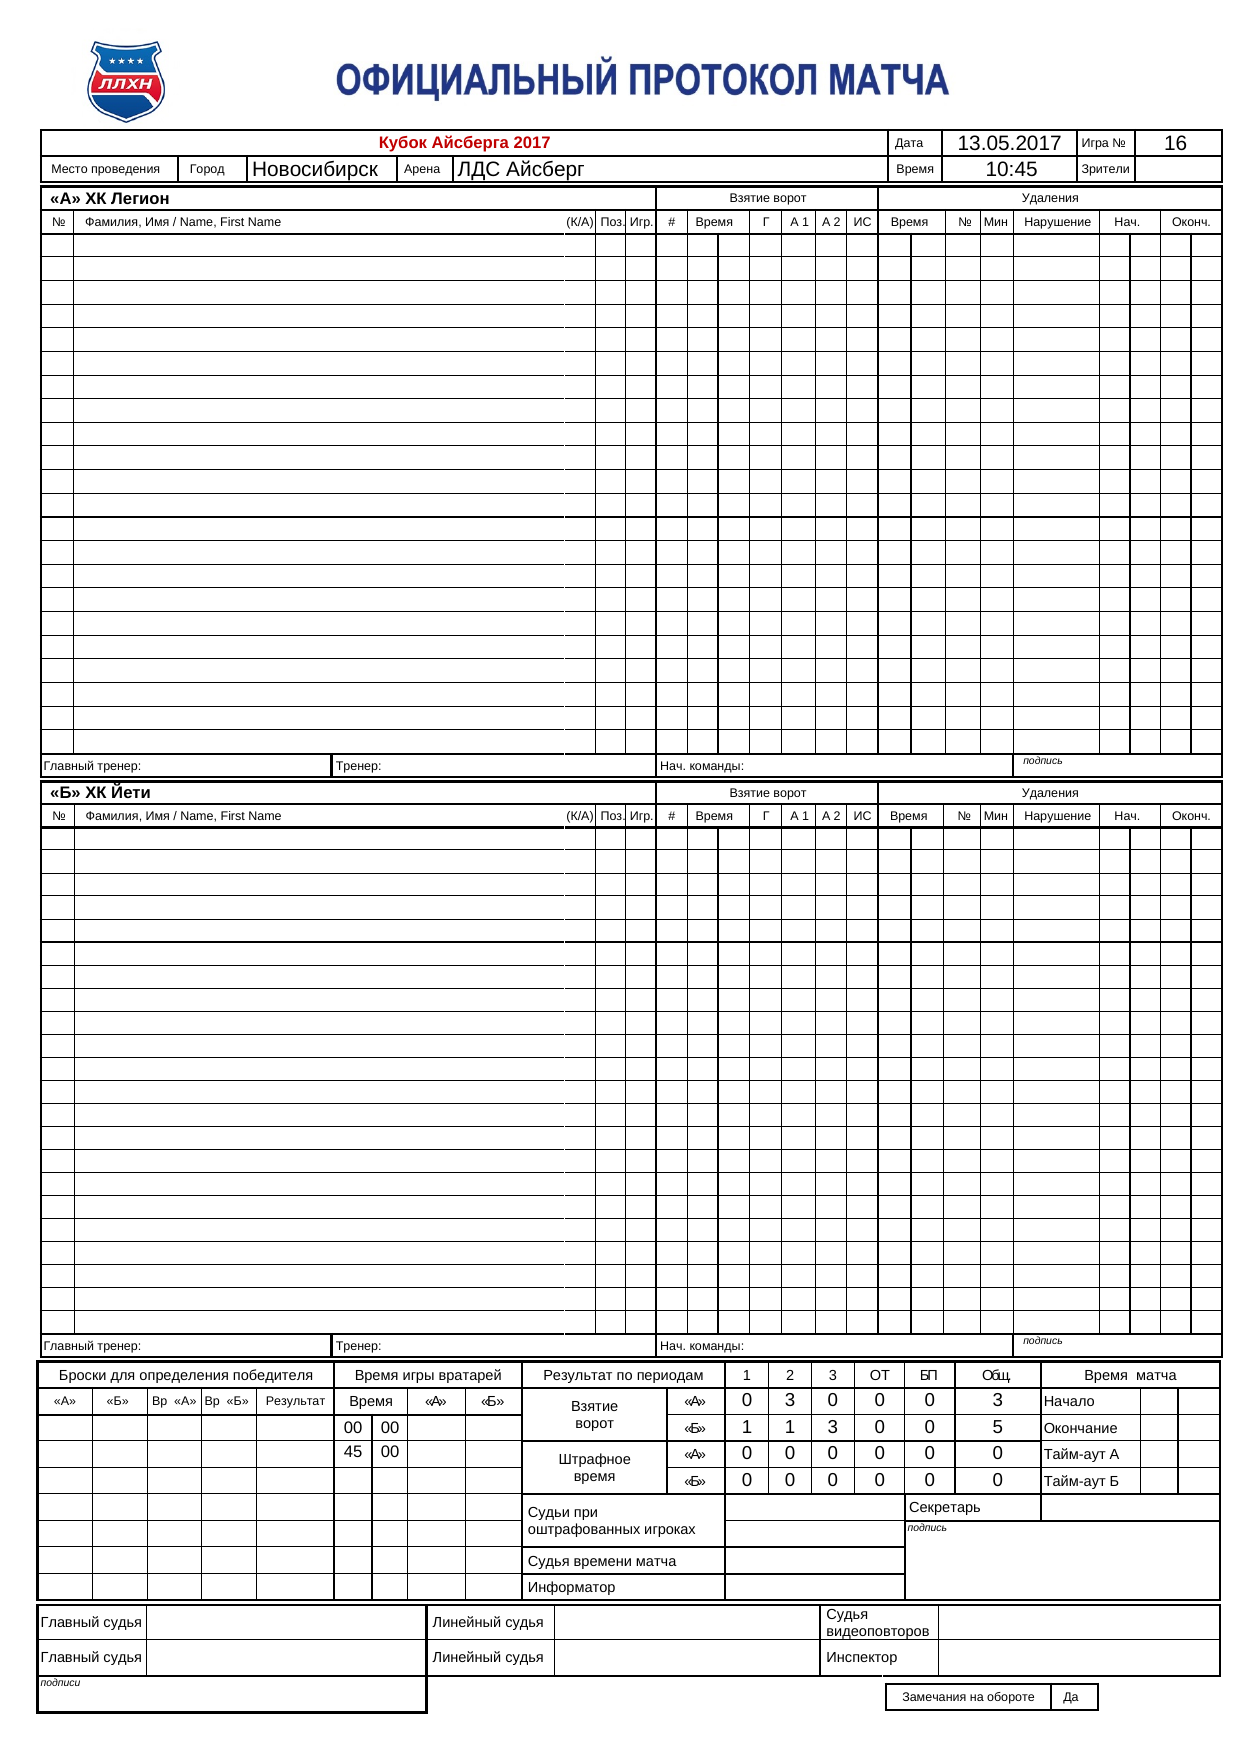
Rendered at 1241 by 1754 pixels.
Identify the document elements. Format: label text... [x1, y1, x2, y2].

table_cell [657, 1311, 687, 1333]
table_cell [688, 1196, 717, 1218]
table_cell [565, 896, 595, 918]
table_cell [912, 874, 943, 895]
table_cell [1192, 305, 1221, 327]
table_cell [565, 494, 595, 516]
table_cell [565, 1058, 595, 1079]
table_cell [565, 1173, 595, 1195]
table_cell [847, 1035, 877, 1057]
table_cell [74, 399, 564, 422]
table_cell [1161, 1035, 1190, 1057]
table_cell [147, 1606, 425, 1639]
table_cell [1161, 1150, 1190, 1172]
table_cell [39, 1547, 92, 1573]
table_cell [75, 1127, 564, 1149]
table_cell [75, 966, 564, 987]
table_cell [1100, 1127, 1129, 1149]
table_cell [1100, 1104, 1129, 1126]
table_cell [879, 1012, 910, 1033]
table_cell [944, 1127, 980, 1149]
table_cell [42, 896, 74, 918]
table_cell [847, 874, 877, 895]
table_cell [1161, 636, 1190, 658]
table_cell [1161, 588, 1190, 611]
table_cell [816, 1311, 846, 1333]
table_cell [74, 352, 564, 374]
table_cell [912, 659, 945, 682]
table_cell [750, 1219, 781, 1241]
table_cell [1192, 943, 1221, 964]
table_cell [1161, 1288, 1190, 1310]
table_cell [1100, 235, 1129, 256]
table_cell [335, 1521, 371, 1546]
table_cell [75, 943, 564, 964]
table_cell [719, 683, 749, 706]
table_cell [75, 1012, 564, 1033]
table_cell [1014, 1288, 1099, 1310]
table_cell [847, 399, 877, 422]
table_cell [719, 829, 749, 849]
table_cell [688, 541, 717, 564]
table_cell [816, 896, 846, 918]
table_cell [1131, 1288, 1160, 1310]
table_cell [688, 1173, 717, 1195]
table_cell [42, 920, 74, 941]
table_cell [596, 1127, 625, 1149]
table_cell [42, 235, 73, 256]
table_cell [657, 328, 687, 351]
table_cell [946, 235, 980, 256]
table_cell [688, 470, 717, 493]
table_cell [1192, 518, 1221, 540]
table_cell [257, 1494, 333, 1520]
table_cell [1131, 850, 1160, 872]
table_cell [879, 588, 910, 611]
table_cell [1192, 1219, 1221, 1241]
table_cell [626, 829, 655, 849]
table_cell [1131, 966, 1160, 987]
table_cell [42, 850, 74, 872]
table_cell [74, 305, 564, 327]
table_cell [912, 494, 945, 516]
table_cell [816, 565, 846, 587]
table_cell [75, 1265, 564, 1287]
table_cell [1100, 470, 1129, 493]
table_cell [750, 850, 781, 872]
table_cell [1192, 829, 1221, 849]
table_cell [816, 943, 846, 964]
table_cell [981, 850, 1013, 872]
table_cell [1131, 470, 1160, 493]
table_cell [42, 399, 73, 422]
table_cell Нач. [1100, 211, 1160, 233]
table_cell [782, 1265, 815, 1287]
table_cell [912, 1058, 943, 1079]
table_cell 0 [855, 1442, 904, 1467]
table_cell [1131, 376, 1160, 398]
table_cell [1192, 1311, 1221, 1333]
table_cell [42, 446, 73, 469]
table_cell [944, 1081, 980, 1103]
table_cell [946, 683, 980, 706]
table_cell «А» [408, 1389, 465, 1413]
table_cell [596, 588, 625, 611]
table_cell [1014, 659, 1099, 682]
table_cell [657, 896, 687, 918]
table_cell [408, 1441, 465, 1467]
table_cell [1100, 399, 1129, 422]
table_cell [879, 920, 910, 941]
table_cell [408, 1574, 465, 1599]
table_cell 0 [905, 1415, 954, 1440]
table_cell [1131, 943, 1160, 964]
table_cell [1161, 730, 1190, 753]
table_cell [1131, 423, 1160, 445]
table_cell [1192, 1288, 1221, 1310]
table_cell [750, 920, 781, 941]
table_cell Начало [1042, 1389, 1140, 1413]
table_cell [657, 683, 687, 706]
table_cell [1131, 399, 1160, 422]
table_cell [373, 1494, 407, 1520]
table_cell [75, 874, 564, 895]
table_cell [688, 829, 717, 849]
table_cell [42, 1173, 74, 1195]
table_cell [626, 305, 655, 327]
table_cell [981, 588, 1013, 611]
table_cell [1141, 1441, 1177, 1467]
table_cell [1192, 588, 1221, 611]
table_cell [750, 1035, 781, 1057]
table_cell [408, 1494, 465, 1520]
table_cell [565, 943, 595, 964]
table_cell [782, 328, 815, 351]
table_cell [782, 423, 815, 445]
table_cell 0 [905, 1442, 954, 1467]
table_cell [1161, 659, 1190, 682]
table_cell [782, 376, 815, 398]
table_cell [626, 235, 655, 256]
table_cell [719, 494, 749, 516]
table_cell [1100, 257, 1129, 280]
table_cell Фамилия, Имя / Name, First Name [74, 211, 565, 233]
table_cell [912, 1150, 943, 1172]
table_cell [719, 1150, 749, 1172]
table_cell [816, 305, 846, 327]
table_cell [565, 1012, 595, 1033]
table_cell [912, 896, 943, 918]
table_cell [688, 659, 717, 682]
table_cell [42, 470, 73, 493]
table_cell [782, 659, 815, 682]
table_cell [816, 612, 846, 634]
table_cell [596, 829, 625, 849]
table_cell # [657, 211, 687, 233]
table_cell [981, 352, 1013, 374]
table_cell [657, 1150, 687, 1172]
table_cell [688, 1058, 717, 1079]
table_cell [912, 850, 943, 872]
table_cell [596, 1265, 625, 1287]
table_cell [1161, 1058, 1190, 1079]
table_cell [1014, 257, 1099, 280]
table_cell [1179, 1415, 1219, 1440]
table_cell [42, 707, 73, 729]
table_cell [1141, 1415, 1177, 1440]
table_cell [626, 1104, 655, 1126]
table_cell [719, 446, 749, 469]
table_cell [719, 352, 749, 374]
table_cell [719, 1219, 749, 1241]
table_cell [879, 257, 910, 280]
table_cell [816, 1012, 846, 1033]
table_header Общ. [956, 1363, 1040, 1387]
table_cell 3 [956, 1389, 1040, 1413]
table_cell [596, 281, 625, 303]
table_cell [657, 1265, 687, 1287]
table_cell [912, 636, 945, 658]
table_cell [565, 588, 595, 611]
table_cell [816, 1035, 846, 1057]
table_cell [565, 874, 595, 895]
table_cell [912, 1104, 943, 1126]
table_cell [657, 659, 687, 682]
table_cell [596, 920, 625, 941]
table_cell 0 [956, 1442, 1040, 1467]
table_cell [1100, 1219, 1129, 1241]
table_cell [42, 257, 73, 280]
table_cell [42, 376, 73, 398]
table_cell Судьи при оштрафованных игроках [523, 1495, 724, 1546]
table_cell [596, 352, 625, 374]
table_cell [719, 376, 749, 398]
table_cell [688, 989, 717, 1011]
table_cell [816, 257, 846, 280]
table_cell [75, 1104, 564, 1126]
table_cell 0 [855, 1389, 904, 1413]
table_cell [1131, 565, 1160, 587]
table_header 2 [769, 1363, 811, 1387]
table_cell [912, 281, 945, 303]
table_cell [42, 874, 74, 895]
table_cell [39, 1441, 92, 1467]
table_cell [847, 565, 877, 587]
table_cell [373, 1468, 407, 1493]
table_cell [726, 1495, 904, 1520]
table_cell [657, 989, 687, 1011]
table_cell [847, 896, 877, 918]
table_cell [466, 1574, 521, 1599]
table_cell [565, 305, 595, 327]
table_cell [912, 683, 945, 706]
table_cell [946, 588, 980, 611]
table_cell [1192, 1150, 1221, 1172]
table_cell [148, 1574, 201, 1599]
table_cell [719, 1058, 749, 1079]
table_cell [1131, 518, 1160, 540]
table_cell [782, 1012, 815, 1033]
table_cell [688, 257, 717, 280]
table_cell [596, 235, 625, 256]
table_cell [688, 518, 717, 540]
table_cell подписи [39, 1677, 425, 1711]
table_cell [74, 730, 564, 753]
table_cell [42, 494, 73, 516]
table_cell [688, 636, 717, 658]
table_cell [1014, 1058, 1099, 1079]
table_cell [657, 1242, 687, 1264]
table_cell [944, 1104, 980, 1126]
table_cell 0 [726, 1468, 768, 1493]
table_cell [626, 352, 655, 374]
table_cell [847, 612, 877, 634]
table_cell [912, 1242, 943, 1264]
table_cell [657, 494, 687, 516]
table_cell [879, 659, 910, 682]
table_cell [596, 1104, 625, 1126]
table_cell [408, 1547, 465, 1573]
table_cell [946, 352, 980, 374]
table_cell [912, 1173, 943, 1195]
table_cell [816, 352, 846, 374]
table_cell [626, 328, 655, 351]
table_cell [1014, 1104, 1099, 1126]
table_cell [93, 1547, 147, 1573]
table_cell [1100, 423, 1129, 445]
table_cell [1014, 730, 1099, 753]
table_cell [1161, 612, 1190, 634]
table_cell 1 [769, 1415, 811, 1440]
table_cell [1192, 989, 1221, 1011]
table_cell [847, 636, 877, 658]
table_cell [74, 376, 564, 398]
table_cell [981, 1035, 1013, 1057]
table_cell [719, 470, 749, 493]
table_cell 0 [812, 1442, 854, 1467]
table_cell [147, 1640, 425, 1675]
table_cell [1131, 446, 1160, 469]
table_cell [688, 494, 717, 516]
table_cell [1192, 1173, 1221, 1195]
table_cell [1014, 874, 1099, 895]
table_cell [847, 494, 877, 516]
table_cell [944, 920, 980, 941]
table_cell [74, 683, 564, 706]
table_cell [1131, 235, 1160, 256]
table_cell [74, 518, 564, 540]
table_cell [1161, 1196, 1190, 1218]
table_cell [1014, 920, 1099, 941]
table_cell [816, 376, 846, 398]
table_cell [750, 636, 781, 658]
table_cell [750, 1173, 781, 1195]
table_cell [912, 470, 945, 493]
table_cell [946, 423, 980, 445]
table_cell [565, 352, 595, 374]
table_cell [42, 1058, 74, 1079]
table_cell [944, 874, 980, 895]
table_cell [847, 1173, 877, 1195]
table_cell [565, 850, 595, 872]
table_cell [750, 328, 781, 351]
table_cell [626, 423, 655, 445]
table_cell [981, 636, 1013, 658]
table_cell [657, 352, 687, 374]
table_cell [1014, 612, 1099, 634]
table_cell [42, 966, 74, 987]
table_cell 00 [373, 1441, 407, 1467]
table_cell [565, 1219, 595, 1241]
table_cell [657, 588, 687, 611]
table_cell [565, 612, 595, 634]
table_cell [1100, 730, 1129, 753]
table_cell [1179, 1441, 1219, 1467]
table_cell [879, 1150, 910, 1172]
table_cell [750, 1127, 781, 1149]
table_cell [1192, 707, 1221, 729]
table_cell [626, 1150, 655, 1172]
table_header Да [1052, 1685, 1097, 1709]
table_cell [944, 1150, 980, 1172]
table_cell [782, 352, 815, 374]
table_cell [847, 1196, 877, 1218]
table_cell [847, 1127, 877, 1149]
table_cell Фамилия, Имя / Name, First Name [75, 805, 565, 826]
table_cell [750, 1311, 781, 1333]
table_cell [148, 1468, 201, 1493]
table_cell [1141, 1389, 1177, 1413]
table_cell [816, 874, 846, 895]
table_cell [719, 874, 749, 895]
table_cell [42, 989, 74, 1011]
table_cell [39, 1574, 92, 1599]
table_cell Арена [398, 157, 452, 181]
table_cell [1161, 683, 1190, 706]
table_cell [1131, 829, 1160, 849]
table_cell [750, 376, 781, 398]
table_cell [335, 1547, 371, 1573]
table_cell [565, 281, 595, 303]
table_cell [1161, 829, 1190, 849]
table_cell [565, 1288, 595, 1310]
table_cell Судья видеоповторов [821, 1606, 938, 1639]
table_cell Зрители [1078, 157, 1134, 181]
table_cell [1161, 470, 1190, 493]
table_cell [981, 494, 1013, 516]
table_cell [944, 1242, 980, 1264]
table_cell [879, 943, 910, 964]
table_cell [883, 1677, 1220, 1681]
table_cell [42, 305, 73, 327]
table_header 16 [1136, 131, 1221, 155]
table_cell [1131, 588, 1160, 611]
table_cell [626, 612, 655, 634]
table_cell [75, 989, 564, 1011]
table_cell [596, 1288, 625, 1310]
table_cell [1192, 565, 1221, 587]
table_cell [981, 896, 1013, 918]
table_cell [688, 1265, 717, 1287]
table_cell [657, 235, 687, 256]
table_cell [750, 989, 781, 1011]
table_cell [719, 565, 749, 587]
table_cell А 1 [782, 805, 815, 826]
table_cell Г [750, 805, 781, 826]
table_cell [565, 328, 595, 351]
table_cell [1192, 328, 1221, 351]
table_cell [946, 730, 980, 753]
table_cell [912, 1288, 943, 1310]
table_cell [1192, 470, 1221, 493]
table_cell 00 [335, 1416, 371, 1440]
table_cell [1161, 874, 1190, 895]
table_cell № [42, 805, 74, 826]
table_cell [626, 470, 655, 493]
table_cell [719, 1288, 749, 1310]
table_cell [1014, 1219, 1099, 1241]
table_cell [75, 1219, 564, 1241]
table_cell Место проведения [42, 157, 177, 181]
table_cell [782, 1035, 815, 1057]
table_cell [1100, 1012, 1129, 1033]
table_header Взятие ворот [657, 783, 877, 803]
table_cell [688, 966, 717, 987]
table_cell [1014, 1127, 1099, 1149]
table_cell [719, 1012, 749, 1033]
table_cell [565, 707, 595, 729]
table_cell [981, 730, 1013, 753]
table_cell [565, 636, 595, 658]
table_header Результат по периодам [523, 1363, 724, 1387]
table_cell [1161, 1104, 1190, 1126]
table_cell [688, 1127, 717, 1149]
table_cell 10:45 [943, 157, 1076, 181]
table_cell [565, 565, 595, 587]
table_cell [596, 376, 625, 398]
table_cell [148, 1547, 201, 1573]
table_cell [847, 943, 877, 964]
table_cell [596, 541, 625, 564]
table_cell [847, 446, 877, 469]
table_cell [816, 1196, 846, 1218]
table_cell [657, 1012, 687, 1033]
table_cell [719, 966, 749, 987]
table_cell [1131, 920, 1160, 941]
table_cell [42, 659, 73, 682]
table_cell [816, 446, 846, 469]
table_cell [42, 829, 74, 849]
table_cell [782, 989, 815, 1011]
table_cell [719, 659, 749, 682]
table_cell [782, 1150, 815, 1172]
table_cell [981, 1265, 1013, 1287]
table_cell [946, 518, 980, 540]
table_cell [944, 943, 980, 964]
table_cell [74, 470, 564, 493]
table_cell [626, 257, 655, 280]
table_cell [688, 588, 717, 611]
table_cell [750, 518, 781, 540]
table_cell [1099, 1682, 1220, 1711]
table_cell [750, 446, 781, 469]
table_cell [879, 518, 910, 540]
table_cell [782, 943, 815, 964]
table_cell [1161, 565, 1190, 587]
table_cell [782, 1173, 815, 1195]
table_cell [1014, 446, 1099, 469]
table_cell [879, 1288, 910, 1310]
table_cell [74, 541, 564, 564]
table_cell [847, 683, 877, 706]
table_cell [565, 1104, 595, 1126]
table_cell [1014, 1196, 1099, 1218]
table_cell Время [688, 805, 749, 826]
table_cell [1131, 281, 1160, 303]
table_cell [1179, 1468, 1219, 1493]
table_cell [1014, 1150, 1099, 1172]
table_cell [981, 235, 1013, 256]
table_cell [75, 1242, 564, 1264]
table_cell [782, 1104, 815, 1126]
table_cell [719, 257, 749, 280]
table_cell [74, 565, 564, 587]
table_cell [944, 850, 980, 872]
table_cell [847, 989, 877, 1011]
table_cell [719, 707, 749, 729]
table_cell [373, 1521, 407, 1546]
table_cell [596, 730, 625, 753]
table_cell [912, 257, 945, 280]
table_cell [1100, 1150, 1129, 1172]
table_cell [626, 494, 655, 516]
table_header Время игры вратарей [335, 1363, 521, 1387]
table_cell [1100, 1265, 1129, 1287]
table_cell [688, 707, 717, 729]
table_cell [1100, 636, 1129, 658]
table_cell [596, 850, 625, 872]
table_cell [912, 235, 945, 256]
table_cell [1131, 1127, 1160, 1149]
table_cell [1014, 281, 1099, 303]
table_cell [912, 1265, 943, 1287]
table_cell [1161, 966, 1190, 987]
table_cell [879, 446, 910, 469]
table_cell [74, 707, 564, 729]
table_cell [1161, 943, 1190, 964]
table_cell [946, 328, 980, 351]
table_cell [1131, 1035, 1160, 1057]
table_cell [626, 588, 655, 611]
table_cell [879, 1265, 910, 1287]
table_cell [657, 636, 687, 658]
table_cell [1100, 565, 1129, 587]
table_cell [847, 1012, 877, 1033]
table_cell [1161, 1012, 1190, 1033]
table_cell [565, 1035, 595, 1057]
table_cell [1161, 328, 1190, 351]
table_cell [1100, 920, 1129, 941]
table_cell [981, 1150, 1013, 1172]
table_cell [93, 1468, 147, 1493]
table_cell [626, 659, 655, 682]
table_cell [1192, 399, 1221, 422]
table_cell [74, 612, 564, 634]
table_cell [688, 612, 717, 634]
table_cell [1014, 707, 1099, 729]
table_header БП [905, 1363, 954, 1387]
table_cell «Б» [93, 1389, 147, 1413]
table_header Удаления [879, 188, 1221, 209]
table_cell [657, 1104, 687, 1126]
table_cell [719, 281, 749, 303]
table_cell [1100, 518, 1129, 540]
table_cell [74, 636, 564, 658]
table_cell [879, 829, 910, 849]
table_cell [782, 1127, 815, 1149]
table_cell Нарушение [1014, 211, 1099, 233]
table_cell [879, 494, 910, 516]
table_cell [912, 943, 943, 964]
table_cell [596, 1311, 625, 1333]
table_cell [1179, 1389, 1219, 1413]
table_cell [1014, 494, 1099, 516]
table_cell [1131, 494, 1160, 516]
table_cell [565, 730, 595, 753]
table_cell [750, 730, 781, 753]
table_cell [1014, 518, 1099, 540]
table_cell [688, 1242, 717, 1264]
table_cell Время [688, 211, 749, 233]
table_cell [1131, 989, 1160, 1011]
table_cell [626, 920, 655, 941]
table_cell [202, 1547, 256, 1573]
table_cell [1192, 446, 1221, 469]
table_cell [1161, 1081, 1190, 1103]
table_cell [555, 1606, 819, 1639]
table_cell [1192, 636, 1221, 658]
table_cell [626, 1288, 655, 1310]
table_cell [596, 1035, 625, 1057]
table_cell [1192, 281, 1221, 303]
table_cell [39, 1468, 92, 1493]
table_cell [626, 874, 655, 895]
table_cell [1192, 376, 1221, 398]
table_cell [1100, 1058, 1129, 1079]
table_cell [257, 1441, 333, 1467]
table_cell [719, 612, 749, 634]
table_cell [912, 376, 945, 398]
table_cell [1100, 376, 1129, 398]
table_cell [626, 850, 655, 872]
table_cell [719, 305, 749, 327]
table_cell [847, 1058, 877, 1079]
table_cell [1131, 1173, 1160, 1195]
table_cell [1192, 730, 1221, 753]
table_cell [981, 541, 1013, 564]
table_cell [1161, 352, 1190, 374]
table_cell [1161, 920, 1190, 941]
table_cell [688, 1311, 717, 1333]
table_cell [719, 636, 749, 658]
table_cell [1100, 829, 1129, 849]
table_cell Информатор [523, 1575, 724, 1599]
table_cell [657, 399, 687, 422]
table_cell [626, 1127, 655, 1149]
table_cell [912, 1127, 943, 1149]
table_cell [879, 423, 910, 445]
table_cell [782, 235, 815, 256]
table_cell [981, 1012, 1013, 1033]
table_cell [879, 966, 910, 987]
table_cell [466, 1547, 521, 1573]
table_cell [847, 352, 877, 374]
table_cell [750, 659, 781, 682]
table_cell [879, 281, 910, 303]
table_cell [981, 1196, 1013, 1218]
table_cell [596, 1012, 625, 1033]
table_header Броски для определения победителя [39, 1363, 333, 1387]
table_cell [816, 1173, 846, 1195]
table_cell [981, 1127, 1013, 1149]
table_cell 0 [956, 1468, 1040, 1493]
table_cell [1161, 399, 1190, 422]
table_cell [42, 518, 73, 540]
table_cell [944, 1012, 980, 1033]
table_cell [1131, 352, 1160, 374]
table_cell [42, 1288, 74, 1310]
table_cell [750, 943, 781, 964]
table_cell [626, 683, 655, 706]
table_cell [75, 1150, 564, 1172]
table_cell [555, 1640, 819, 1675]
table_cell [1131, 541, 1160, 564]
table_cell [148, 1494, 201, 1520]
table_cell [626, 943, 655, 964]
table_cell [688, 874, 717, 895]
table_cell [750, 352, 781, 374]
table_cell Нач. команды: [657, 1335, 1012, 1356]
table_cell [879, 305, 910, 327]
table_cell [946, 470, 980, 493]
picture [5, 28, 1179, 129]
table_cell [257, 1547, 333, 1573]
table_cell [1161, 989, 1190, 1011]
table_cell [946, 305, 980, 327]
table_cell [1192, 1242, 1221, 1264]
table_cell [981, 659, 1013, 682]
table_cell [1131, 305, 1160, 327]
table_cell Тренер: [333, 755, 655, 776]
table_cell [816, 1150, 846, 1172]
table_cell [816, 328, 846, 351]
table_cell 3 [769, 1389, 811, 1413]
table_cell [719, 1127, 749, 1149]
table_cell [1192, 1012, 1221, 1033]
table_cell [981, 943, 1013, 964]
table_cell Секретарь [906, 1495, 1040, 1520]
table_cell [1192, 235, 1221, 256]
table_cell [944, 829, 980, 849]
table_cell [335, 1494, 371, 1520]
table_cell [847, 305, 877, 327]
table_cell [879, 850, 910, 872]
table_cell «Б» [668, 1415, 724, 1440]
table_cell [912, 541, 945, 564]
table_cell [1131, 683, 1160, 706]
table_cell [719, 896, 749, 918]
table_cell [657, 829, 687, 849]
table_cell [782, 896, 815, 918]
table_cell [1100, 1196, 1129, 1218]
table_cell [75, 1196, 564, 1218]
table_cell [816, 850, 846, 872]
table_cell [565, 920, 595, 941]
table_cell Время [889, 157, 941, 181]
table_cell [565, 376, 595, 398]
table_cell 5 [956, 1415, 1040, 1440]
table_cell [750, 1242, 781, 1264]
table_cell [1192, 1104, 1221, 1126]
table_cell [912, 1311, 943, 1333]
table_cell [626, 399, 655, 422]
table_cell [816, 281, 846, 303]
table_cell [565, 829, 595, 849]
table_cell [596, 1242, 625, 1264]
table_cell Главный тренер: [42, 1335, 330, 1356]
table_cell [74, 423, 564, 445]
table_cell [657, 966, 687, 987]
table_cell [750, 874, 781, 895]
table_cell Мин [981, 211, 1013, 233]
table_cell [944, 1265, 980, 1287]
table_cell Главный судья [39, 1606, 146, 1639]
table_cell [782, 565, 815, 587]
table_cell [946, 494, 980, 516]
table_cell [847, 257, 877, 280]
table_cell [981, 1242, 1013, 1264]
table_cell [782, 257, 815, 280]
table_cell [719, 920, 749, 941]
table_cell [626, 1265, 655, 1287]
table_cell [816, 1104, 846, 1126]
table_cell [719, 1104, 749, 1126]
table_cell [257, 1521, 333, 1546]
table_cell [912, 989, 943, 1011]
table_cell [750, 281, 781, 303]
table_cell [750, 494, 781, 516]
table_cell [1100, 1288, 1129, 1310]
table_cell [816, 588, 846, 611]
table_cell [847, 920, 877, 941]
table_cell [981, 376, 1013, 398]
table_cell [408, 1468, 465, 1493]
table_cell [257, 1574, 333, 1599]
table_cell [74, 588, 564, 611]
table_cell [847, 328, 877, 351]
table_cell [93, 1494, 147, 1520]
table_cell Время [879, 805, 943, 826]
table_cell [816, 707, 846, 729]
table_cell [466, 1468, 521, 1493]
table_cell [719, 1173, 749, 1195]
table_cell [596, 328, 625, 351]
table_cell [596, 305, 625, 327]
table_cell Оконч. [1161, 211, 1221, 233]
table_cell [719, 1035, 749, 1057]
table_cell [912, 966, 943, 987]
table_cell [782, 707, 815, 729]
table_cell [596, 1196, 625, 1218]
table_cell [879, 470, 910, 493]
table_cell [816, 1242, 846, 1264]
table_cell [1100, 989, 1129, 1011]
table_cell [596, 399, 625, 422]
table_cell подпись [1014, 1335, 1221, 1356]
table_cell [879, 1127, 910, 1149]
table_cell [782, 1242, 815, 1264]
table_cell [981, 446, 1013, 469]
table_cell [626, 896, 655, 918]
table_cell [1100, 874, 1129, 895]
table_cell [596, 874, 625, 895]
table_cell [782, 494, 815, 516]
table_cell [93, 1416, 147, 1440]
table_cell [1161, 423, 1190, 445]
table_cell Поз. [596, 211, 625, 233]
table_cell [565, 1081, 595, 1103]
table_cell [1161, 707, 1190, 729]
table_cell [816, 1081, 846, 1103]
table_cell [1131, 730, 1160, 753]
table_cell [596, 1058, 625, 1079]
table_cell [847, 423, 877, 445]
table_cell Результат [257, 1389, 333, 1413]
table_cell [981, 423, 1013, 445]
table_cell [816, 966, 846, 987]
table_cell [408, 1521, 465, 1546]
table_cell [42, 281, 73, 303]
table_cell [944, 1311, 980, 1333]
table_cell [816, 1288, 846, 1310]
table_cell А 2 [816, 211, 846, 233]
table_cell [1014, 989, 1099, 1011]
table_cell [74, 494, 564, 516]
table_cell ЛДС Айсберг [454, 157, 887, 181]
table_cell [816, 423, 846, 445]
table_cell [782, 966, 815, 987]
table_cell [42, 1265, 74, 1287]
table_cell Штрафное время [523, 1442, 666, 1493]
table_cell [565, 989, 595, 1011]
table_cell [1100, 659, 1129, 682]
table_cell [847, 235, 877, 256]
table_cell [944, 1035, 980, 1057]
table_cell [912, 423, 945, 445]
table_cell [42, 541, 73, 564]
table_cell [428, 1677, 882, 1711]
table_cell [719, 1242, 749, 1264]
table_cell [879, 874, 910, 895]
table_cell [1192, 850, 1221, 872]
table_cell [782, 612, 815, 634]
table_cell [1100, 896, 1129, 918]
table_cell подпись [906, 1522, 1219, 1599]
table_cell [75, 1288, 564, 1310]
table_cell [981, 1058, 1013, 1079]
table_cell [75, 896, 564, 918]
table_cell [688, 1012, 717, 1033]
table_cell [912, 707, 945, 729]
table_cell [782, 1196, 815, 1218]
table_cell [946, 541, 980, 564]
table_cell [74, 235, 564, 256]
table_cell 0 [855, 1468, 904, 1493]
table_cell [1014, 376, 1099, 398]
table_cell [1131, 707, 1160, 729]
table_cell [944, 1196, 980, 1218]
table_cell [912, 328, 945, 351]
table_cell [1161, 305, 1190, 327]
table_cell [626, 376, 655, 398]
table_cell [688, 920, 717, 941]
table_cell [879, 636, 910, 658]
table_cell [657, 850, 687, 872]
table_cell [1014, 1242, 1099, 1264]
table_cell [657, 305, 687, 327]
table_cell [1100, 541, 1129, 564]
table_cell [847, 1311, 877, 1333]
table_cell [719, 989, 749, 1011]
table_cell [1131, 1311, 1160, 1333]
table_cell [847, 541, 877, 564]
table_cell [1014, 966, 1099, 987]
table_cell [657, 707, 687, 729]
table_cell [912, 829, 943, 849]
table_cell [688, 376, 717, 398]
table_cell [719, 588, 749, 611]
table_cell [1014, 399, 1099, 422]
table_cell Время [335, 1389, 407, 1413]
table_cell [782, 446, 815, 469]
table_cell [847, 1104, 877, 1126]
table_cell [1161, 376, 1190, 398]
table_cell [657, 257, 687, 280]
table_cell [912, 1012, 943, 1033]
table_header 1 [726, 1363, 768, 1387]
table_cell [1192, 257, 1221, 280]
table_cell [596, 943, 625, 964]
table_header 3 [812, 1363, 854, 1387]
table_cell Тайм-аут Б [1042, 1468, 1140, 1493]
table_cell [688, 943, 717, 964]
table_cell [596, 966, 625, 987]
table_cell [1131, 659, 1160, 682]
table_cell [1161, 850, 1190, 872]
table_cell [946, 612, 980, 634]
table_cell [657, 920, 687, 941]
table_cell [565, 446, 595, 469]
table_cell (К/А) [565, 805, 595, 826]
table_cell [42, 683, 73, 706]
table_cell [688, 446, 717, 469]
table_cell [981, 565, 1013, 587]
table_cell [1014, 305, 1099, 327]
table_cell [466, 1441, 521, 1467]
table_cell [719, 399, 749, 422]
table_cell [981, 829, 1013, 849]
table_cell Поз. [596, 805, 625, 826]
table_cell [944, 989, 980, 1011]
table_cell [626, 1242, 655, 1264]
table_cell [75, 1173, 564, 1195]
table_cell [657, 874, 687, 895]
table_cell [944, 1058, 980, 1079]
table_cell [335, 1574, 371, 1599]
table_cell [1014, 352, 1099, 374]
table_cell [1014, 588, 1099, 611]
table_cell [1100, 328, 1129, 351]
table_cell [981, 328, 1013, 351]
table_cell [847, 730, 877, 753]
table_cell [1192, 896, 1221, 918]
table_cell «Б» [668, 1468, 724, 1493]
table_cell [750, 1196, 781, 1218]
table_cell [657, 730, 687, 753]
table_cell [626, 1058, 655, 1079]
table_cell [981, 1104, 1013, 1126]
table_cell [74, 659, 564, 682]
table_cell [596, 989, 625, 1011]
table_cell [719, 850, 749, 872]
table_cell Нач. [1100, 805, 1160, 826]
table_cell [719, 423, 749, 445]
table_cell [946, 565, 980, 587]
table_cell [565, 257, 595, 280]
table_cell [981, 518, 1013, 540]
table_cell [565, 423, 595, 445]
table_cell [981, 305, 1013, 327]
table_cell Город [179, 157, 246, 181]
table_cell [626, 1311, 655, 1333]
table_cell [626, 636, 655, 658]
table_cell [981, 1081, 1013, 1103]
table_cell [75, 1035, 564, 1057]
table_cell [981, 1173, 1013, 1195]
table_cell [1014, 683, 1099, 706]
table_cell [912, 446, 945, 469]
table_header Замечания на обороте [887, 1685, 1050, 1709]
table_cell [847, 1242, 877, 1264]
table_cell [42, 636, 73, 658]
table_cell [565, 1265, 595, 1287]
table_cell 0 [726, 1389, 768, 1413]
table_cell [596, 1150, 625, 1172]
table_cell [750, 1081, 781, 1103]
table_cell [816, 541, 846, 564]
table_cell [939, 1640, 1219, 1675]
table_cell 45 [335, 1441, 371, 1467]
table_cell [688, 328, 717, 351]
table_cell [981, 470, 1013, 493]
table_cell [750, 1104, 781, 1126]
table_cell [688, 1104, 717, 1126]
table_cell [565, 683, 595, 706]
table_cell [596, 1219, 625, 1241]
table_cell [373, 1547, 407, 1573]
table_cell [657, 423, 687, 445]
table_header ОТ [855, 1363, 904, 1387]
table_cell [879, 896, 910, 918]
table_cell [750, 896, 781, 918]
table_cell [816, 829, 846, 849]
table_cell [782, 541, 815, 564]
table_cell [688, 1288, 717, 1310]
table_cell [42, 1242, 74, 1264]
table_cell [1100, 1081, 1129, 1103]
table_cell [782, 470, 815, 493]
table_cell «Б » [466, 1389, 521, 1413]
table_cell [782, 850, 815, 872]
table_header Игра № [1078, 131, 1134, 155]
table_cell [981, 281, 1013, 303]
table_cell 1 [726, 1415, 768, 1440]
table_cell [257, 1468, 333, 1493]
table_cell [782, 874, 815, 895]
table_cell [1100, 707, 1129, 729]
table_header Взятие ворот [657, 188, 877, 209]
table_cell [42, 1104, 74, 1126]
table_cell [1192, 423, 1221, 445]
table_cell [1161, 1127, 1190, 1149]
table_cell Оконч. [1161, 805, 1221, 826]
table_cell [688, 235, 717, 256]
table_cell [847, 281, 877, 303]
table_cell Игр. [626, 805, 655, 826]
table_cell [879, 1311, 910, 1333]
table_cell [626, 989, 655, 1011]
table_cell [466, 1416, 521, 1440]
table_cell Мин [981, 805, 1013, 826]
table_cell [373, 1574, 407, 1599]
table_cell [202, 1416, 256, 1440]
table_cell [847, 1219, 877, 1241]
table_cell [816, 659, 846, 682]
table_cell [596, 257, 625, 280]
table_cell [75, 1081, 564, 1103]
table_cell [750, 966, 781, 987]
table_cell [1014, 1173, 1099, 1195]
table_cell [1161, 494, 1190, 516]
table_cell (К/А) [565, 211, 595, 233]
table_header Дата [889, 131, 941, 155]
table_cell [657, 943, 687, 964]
table_cell [596, 707, 625, 729]
table_cell [719, 730, 749, 753]
table_cell [688, 683, 717, 706]
table_cell [42, 1219, 74, 1241]
table_cell [912, 588, 945, 611]
table_cell [1131, 328, 1160, 351]
table_cell [782, 518, 815, 540]
table_cell Нач. команды: [657, 755, 1012, 776]
table_cell [1192, 1058, 1221, 1079]
table_cell [1161, 541, 1190, 564]
table_cell № [944, 805, 980, 826]
table_cell [657, 1288, 687, 1310]
table_cell [719, 943, 749, 964]
table_cell [782, 1081, 815, 1103]
table_cell [912, 1196, 943, 1218]
table_cell [782, 636, 815, 658]
table_cell Линейный судья [428, 1640, 554, 1675]
table_cell «А» [668, 1389, 724, 1413]
table_cell [257, 1416, 333, 1440]
table_cell [1014, 636, 1099, 658]
table_cell [879, 1104, 910, 1126]
table_cell «А» [39, 1389, 92, 1413]
table_cell № [42, 211, 73, 233]
table_cell [981, 683, 1013, 706]
table_cell [596, 565, 625, 587]
table_cell [1100, 352, 1129, 374]
table_cell [75, 850, 564, 872]
table_cell [1014, 896, 1099, 918]
table_cell [1161, 896, 1190, 918]
table_cell [1014, 328, 1099, 351]
table_cell [750, 565, 781, 587]
table_cell [466, 1494, 521, 1520]
table_cell [782, 829, 815, 849]
table_cell [912, 612, 945, 634]
table_cell [1161, 1311, 1190, 1333]
table_cell А 1 [782, 211, 815, 233]
table_cell [782, 588, 815, 611]
table_cell [596, 683, 625, 706]
table_cell [847, 1150, 877, 1172]
table_cell [879, 730, 910, 753]
table_cell [596, 446, 625, 469]
table_cell [596, 494, 625, 516]
table_cell [42, 352, 73, 374]
table_cell [1131, 257, 1160, 280]
table_cell 0 [812, 1468, 854, 1493]
table_cell [981, 920, 1013, 941]
table_cell [42, 1196, 74, 1218]
table_cell [688, 281, 717, 303]
table_cell [981, 1219, 1013, 1241]
table_cell подпись [1014, 755, 1221, 776]
table_cell [750, 423, 781, 445]
table_cell [782, 1288, 815, 1310]
table_cell [981, 966, 1013, 987]
table_cell [657, 541, 687, 564]
table_cell [879, 1058, 910, 1079]
table_cell [202, 1441, 256, 1467]
table_cell [1161, 446, 1190, 469]
table_cell [981, 257, 1013, 280]
table_cell [782, 305, 815, 327]
table_cell 0 [769, 1442, 811, 1467]
table_cell [657, 1173, 687, 1195]
table_cell [1014, 1265, 1099, 1287]
table_cell [981, 399, 1013, 422]
table_cell [565, 541, 595, 564]
table_cell [1192, 1196, 1221, 1218]
table_cell Главный судья [39, 1640, 146, 1675]
table_cell [1014, 829, 1099, 849]
table_cell [879, 235, 910, 256]
table_cell [39, 1416, 92, 1440]
table_cell [782, 920, 815, 941]
table_cell [816, 730, 846, 753]
table_cell [565, 1311, 595, 1333]
table_cell 0 [726, 1442, 768, 1467]
table_cell [596, 1173, 625, 1195]
table_cell [1100, 943, 1129, 964]
table_cell [565, 399, 595, 422]
table_cell [42, 943, 74, 964]
table_cell А 2 [816, 805, 846, 826]
table_cell [1161, 281, 1190, 303]
table_cell [879, 399, 910, 422]
table_cell [1014, 1012, 1099, 1033]
table_cell [1131, 1196, 1160, 1218]
table_cell [596, 423, 625, 445]
table_cell [719, 1081, 749, 1103]
table_cell [1131, 1104, 1160, 1126]
table_cell [657, 470, 687, 493]
table_cell [912, 352, 945, 374]
table_cell [596, 1081, 625, 1103]
table_cell [74, 446, 564, 469]
table_cell [42, 1150, 74, 1172]
table_cell [657, 1219, 687, 1241]
table_cell [1100, 494, 1129, 516]
table_cell [912, 1081, 943, 1103]
table_cell [1100, 850, 1129, 872]
table_cell [93, 1441, 147, 1467]
table_cell [1100, 446, 1129, 469]
table_cell [726, 1575, 904, 1599]
table_cell [1192, 920, 1221, 941]
table_cell [1100, 305, 1129, 327]
table_header 13.05.2017 [943, 131, 1076, 155]
table_cell [912, 305, 945, 327]
table_cell [981, 1311, 1013, 1333]
table_cell [657, 1081, 687, 1103]
table_cell [1131, 1265, 1160, 1287]
table_cell [1014, 943, 1099, 964]
table_cell [816, 494, 846, 516]
table_cell [596, 896, 625, 918]
table_cell «А» [668, 1442, 724, 1467]
table_cell [626, 966, 655, 987]
table_cell [847, 966, 877, 987]
table_cell [74, 257, 564, 280]
table_cell Тайм-аут А [1042, 1441, 1140, 1467]
table_cell [879, 352, 910, 374]
table_cell [847, 659, 877, 682]
table_cell [596, 470, 625, 493]
table_cell Новосибирск [248, 157, 396, 181]
table_cell [42, 565, 73, 587]
table_cell [750, 683, 781, 706]
table_cell [750, 612, 781, 634]
table_cell [750, 399, 781, 422]
table_cell # [657, 805, 687, 826]
table_cell [879, 328, 910, 351]
table_cell [74, 281, 564, 303]
table_cell [1161, 1219, 1190, 1241]
table_cell [1192, 1035, 1221, 1057]
table_cell [879, 683, 910, 706]
table_cell [1192, 494, 1221, 516]
table_cell [1014, 1035, 1099, 1057]
table_cell [1014, 850, 1099, 872]
table_cell [946, 636, 980, 658]
table_cell [202, 1494, 256, 1520]
table_cell [565, 966, 595, 987]
table_cell [42, 328, 73, 351]
table_cell [912, 565, 945, 587]
table_cell [1014, 470, 1099, 493]
table_cell ИС [847, 211, 877, 233]
table_cell [750, 1288, 781, 1310]
table_cell [42, 1311, 74, 1333]
table_cell [1161, 257, 1190, 280]
table_header Время матча [1042, 1363, 1219, 1387]
table_cell Судья времени матча [523, 1548, 724, 1573]
table_cell [981, 874, 1013, 895]
table_cell [719, 1265, 749, 1287]
table_cell [688, 850, 717, 872]
table_cell [879, 1196, 910, 1218]
table_cell [782, 1058, 815, 1079]
table_cell [847, 850, 877, 872]
table_cell [657, 1058, 687, 1079]
table_cell [688, 1081, 717, 1103]
table_cell [626, 518, 655, 540]
table_cell [750, 470, 781, 493]
table_cell [782, 730, 815, 753]
table_cell [879, 1219, 910, 1241]
table_cell [1161, 1242, 1190, 1264]
table_cell Игр. [626, 211, 655, 233]
table_cell [879, 376, 910, 398]
table_cell [1100, 1173, 1129, 1195]
table_cell [879, 541, 910, 564]
table_cell [1141, 1468, 1177, 1493]
table_cell [726, 1548, 904, 1573]
table_cell 0 [905, 1468, 954, 1493]
table_cell [93, 1574, 147, 1599]
table_cell [750, 305, 781, 327]
table_cell [879, 565, 910, 587]
table_cell [1192, 1081, 1221, 1103]
table_cell [719, 1311, 749, 1333]
table_cell [626, 1035, 655, 1057]
table_cell [847, 1288, 877, 1310]
table_cell [981, 612, 1013, 634]
table_cell [626, 565, 655, 587]
table_cell [719, 328, 749, 351]
table_cell Вр «А» [148, 1389, 201, 1413]
table_cell [782, 1219, 815, 1241]
table_cell [1014, 1311, 1099, 1333]
table_cell [816, 636, 846, 658]
table_cell [847, 518, 877, 540]
table_cell [626, 730, 655, 753]
table_cell [847, 588, 877, 611]
table_cell [626, 281, 655, 303]
table_cell [912, 1035, 943, 1057]
table_cell [335, 1468, 371, 1493]
table_cell [596, 518, 625, 540]
table_cell [75, 1058, 564, 1079]
table_cell [1131, 1058, 1160, 1079]
table_cell [879, 612, 910, 634]
table_cell [847, 376, 877, 398]
table_cell [565, 1127, 595, 1149]
table_cell [75, 1311, 564, 1333]
table_cell [657, 446, 687, 469]
table_cell [1014, 1081, 1099, 1103]
table_cell [688, 565, 717, 587]
table_cell [1192, 966, 1221, 987]
table_cell [42, 730, 73, 753]
table_cell [657, 612, 687, 634]
table_cell [202, 1468, 256, 1493]
table_cell [1131, 1081, 1160, 1103]
table_cell [750, 707, 781, 729]
table_cell [626, 1081, 655, 1103]
table_cell [1100, 588, 1129, 611]
table_cell [981, 989, 1013, 1011]
table_cell [596, 612, 625, 634]
table_cell [688, 305, 717, 327]
table_cell [816, 399, 846, 422]
table_cell Г [750, 211, 781, 233]
table_cell Главный тренер: [42, 755, 330, 776]
table_cell [1131, 636, 1160, 658]
table_cell [939, 1606, 1219, 1639]
table_cell [1192, 683, 1221, 706]
table_cell Время [879, 211, 945, 233]
table_cell [782, 1311, 815, 1333]
table_cell [847, 470, 877, 493]
table_cell [202, 1574, 256, 1599]
table_cell [42, 588, 73, 611]
table_cell [912, 399, 945, 422]
table_cell [719, 518, 749, 540]
table_cell [1131, 1150, 1160, 1172]
table_cell [42, 612, 73, 634]
table_cell [626, 1196, 655, 1218]
table_cell [1042, 1495, 1219, 1520]
table_cell [657, 281, 687, 303]
table_cell [1192, 1127, 1221, 1149]
table_cell [1131, 896, 1160, 918]
table_cell [688, 730, 717, 753]
table_cell [782, 281, 815, 303]
table_cell [565, 518, 595, 540]
table_cell [466, 1521, 521, 1546]
table_cell [42, 1127, 74, 1149]
table_cell [750, 1150, 781, 1172]
table_cell [1192, 874, 1221, 895]
table_cell 0 [769, 1468, 811, 1493]
table_cell [879, 707, 910, 729]
table_cell [719, 1196, 749, 1218]
table_cell [946, 659, 980, 682]
table_cell [816, 1127, 846, 1149]
table_cell [816, 235, 846, 256]
table_cell [944, 966, 980, 987]
table_cell [944, 1219, 980, 1241]
table_cell [879, 1242, 910, 1264]
table_cell [944, 1288, 980, 1310]
table_cell [596, 636, 625, 658]
table_cell [1192, 1265, 1221, 1287]
table_cell [912, 1219, 943, 1241]
table_cell [719, 235, 749, 256]
table_cell [912, 518, 945, 540]
table_cell [148, 1416, 201, 1440]
table_cell [688, 423, 717, 445]
table_cell [1161, 1173, 1190, 1195]
table_cell [912, 730, 945, 753]
table_cell [750, 1265, 781, 1287]
table_cell [1192, 352, 1221, 374]
table_cell [946, 281, 980, 303]
table_cell [1100, 612, 1129, 634]
table_cell [565, 1150, 595, 1172]
table_cell [782, 683, 815, 706]
table_cell [1014, 541, 1099, 564]
table_cell [816, 683, 846, 706]
table_cell [1014, 423, 1099, 445]
table_cell [202, 1521, 256, 1546]
table_cell [1161, 518, 1190, 540]
table_cell [879, 1173, 910, 1195]
table_cell [565, 659, 595, 682]
table_cell 0 [812, 1389, 854, 1413]
table_cell [688, 1150, 717, 1172]
table_cell ИС [847, 805, 877, 826]
table_cell [1100, 281, 1129, 303]
table_cell [946, 376, 980, 398]
table_cell № [946, 211, 980, 233]
table_cell [565, 235, 595, 256]
table_cell [688, 1219, 717, 1241]
table_cell [946, 446, 980, 469]
table_cell [148, 1521, 201, 1546]
table_cell [1131, 612, 1160, 634]
table_cell [879, 1035, 910, 1057]
table_cell [75, 829, 564, 849]
table_cell [1100, 966, 1129, 987]
table_cell [565, 1196, 595, 1218]
table_cell [946, 257, 980, 280]
table_cell [981, 1288, 1013, 1310]
table_cell 0 [855, 1415, 904, 1440]
table_cell [148, 1441, 201, 1467]
table_cell Нарушение [1014, 805, 1099, 826]
table_cell [1192, 541, 1221, 564]
table_cell 0 [905, 1389, 954, 1413]
table_cell [912, 920, 943, 941]
table_cell [1014, 565, 1099, 587]
table_cell [1192, 612, 1221, 634]
table_cell [565, 470, 595, 493]
table_cell [688, 399, 717, 422]
table_cell [816, 518, 846, 540]
table_cell [1131, 1242, 1160, 1264]
table_cell [93, 1521, 147, 1546]
table_cell [816, 470, 846, 493]
table_cell [750, 257, 781, 280]
table_cell [626, 1173, 655, 1195]
table_cell [816, 1219, 846, 1241]
table_cell Линейный судья [428, 1606, 554, 1639]
table_cell [688, 352, 717, 374]
table_cell [1192, 659, 1221, 682]
table_cell [847, 1265, 877, 1287]
table_cell [657, 1035, 687, 1057]
table_cell Инспектор [821, 1640, 938, 1675]
table_cell [750, 541, 781, 564]
table_cell [75, 920, 564, 941]
table_header «А» ХК Легион [42, 188, 655, 209]
table_cell [408, 1416, 465, 1440]
table_cell [1136, 157, 1221, 181]
table_cell [750, 829, 781, 849]
table_cell [657, 1127, 687, 1149]
table_cell [626, 1219, 655, 1241]
table_cell 00 [373, 1416, 407, 1440]
table_cell Вр «Б» [202, 1389, 256, 1413]
table_cell [39, 1521, 92, 1546]
table_cell [847, 829, 877, 849]
table_cell [726, 1521, 904, 1546]
table_cell [626, 707, 655, 729]
table_cell [1100, 1242, 1129, 1264]
table_cell [1100, 683, 1129, 706]
table_header Удаления [879, 783, 1221, 803]
table_cell [1161, 235, 1190, 256]
table_cell [782, 399, 815, 422]
table_cell [1161, 1265, 1190, 1287]
table_cell [750, 235, 781, 256]
table_cell [596, 659, 625, 682]
table_cell Тренер: [333, 1335, 655, 1356]
table_cell [816, 920, 846, 941]
table_cell [657, 518, 687, 540]
table_cell 3 [812, 1415, 854, 1440]
table_cell [42, 1035, 74, 1057]
table_cell [750, 588, 781, 611]
table_header «Б» ХК Йети [42, 783, 655, 803]
table_cell [626, 541, 655, 564]
table_cell [1100, 1311, 1129, 1333]
table_cell [944, 896, 980, 918]
table_cell [1014, 235, 1099, 256]
table_cell [39, 1494, 92, 1520]
table_cell [42, 1081, 74, 1103]
table_cell [657, 565, 687, 587]
table_cell [1100, 1035, 1129, 1057]
table_cell [1131, 874, 1160, 895]
table_cell [626, 446, 655, 469]
table_cell [42, 1012, 74, 1033]
table_cell [981, 707, 1013, 729]
table_cell [816, 1058, 846, 1079]
table_cell [565, 1242, 595, 1264]
table_cell [879, 989, 910, 1011]
table_header Кубок Айсберга 2017 [42, 131, 887, 155]
table_cell [74, 328, 564, 351]
table_cell [688, 1035, 717, 1057]
table_cell [657, 1196, 687, 1218]
table_cell [944, 1173, 980, 1195]
table_cell [946, 399, 980, 422]
table_cell [626, 1012, 655, 1033]
table_cell [946, 707, 980, 729]
table_cell Взятие ворот [523, 1389, 666, 1440]
table_cell [42, 423, 73, 445]
table_cell [847, 1081, 877, 1103]
table_cell [1131, 1219, 1160, 1241]
table_cell [1131, 1012, 1160, 1033]
table_cell [657, 376, 687, 398]
table_cell [688, 896, 717, 918]
table_cell Окончание [1042, 1415, 1140, 1440]
table_cell [719, 541, 749, 564]
table_cell [816, 989, 846, 1011]
table_cell [750, 1012, 781, 1033]
table_cell [816, 1265, 846, 1287]
table_cell [847, 707, 877, 729]
table_cell [750, 1058, 781, 1079]
table_cell [879, 1081, 910, 1103]
